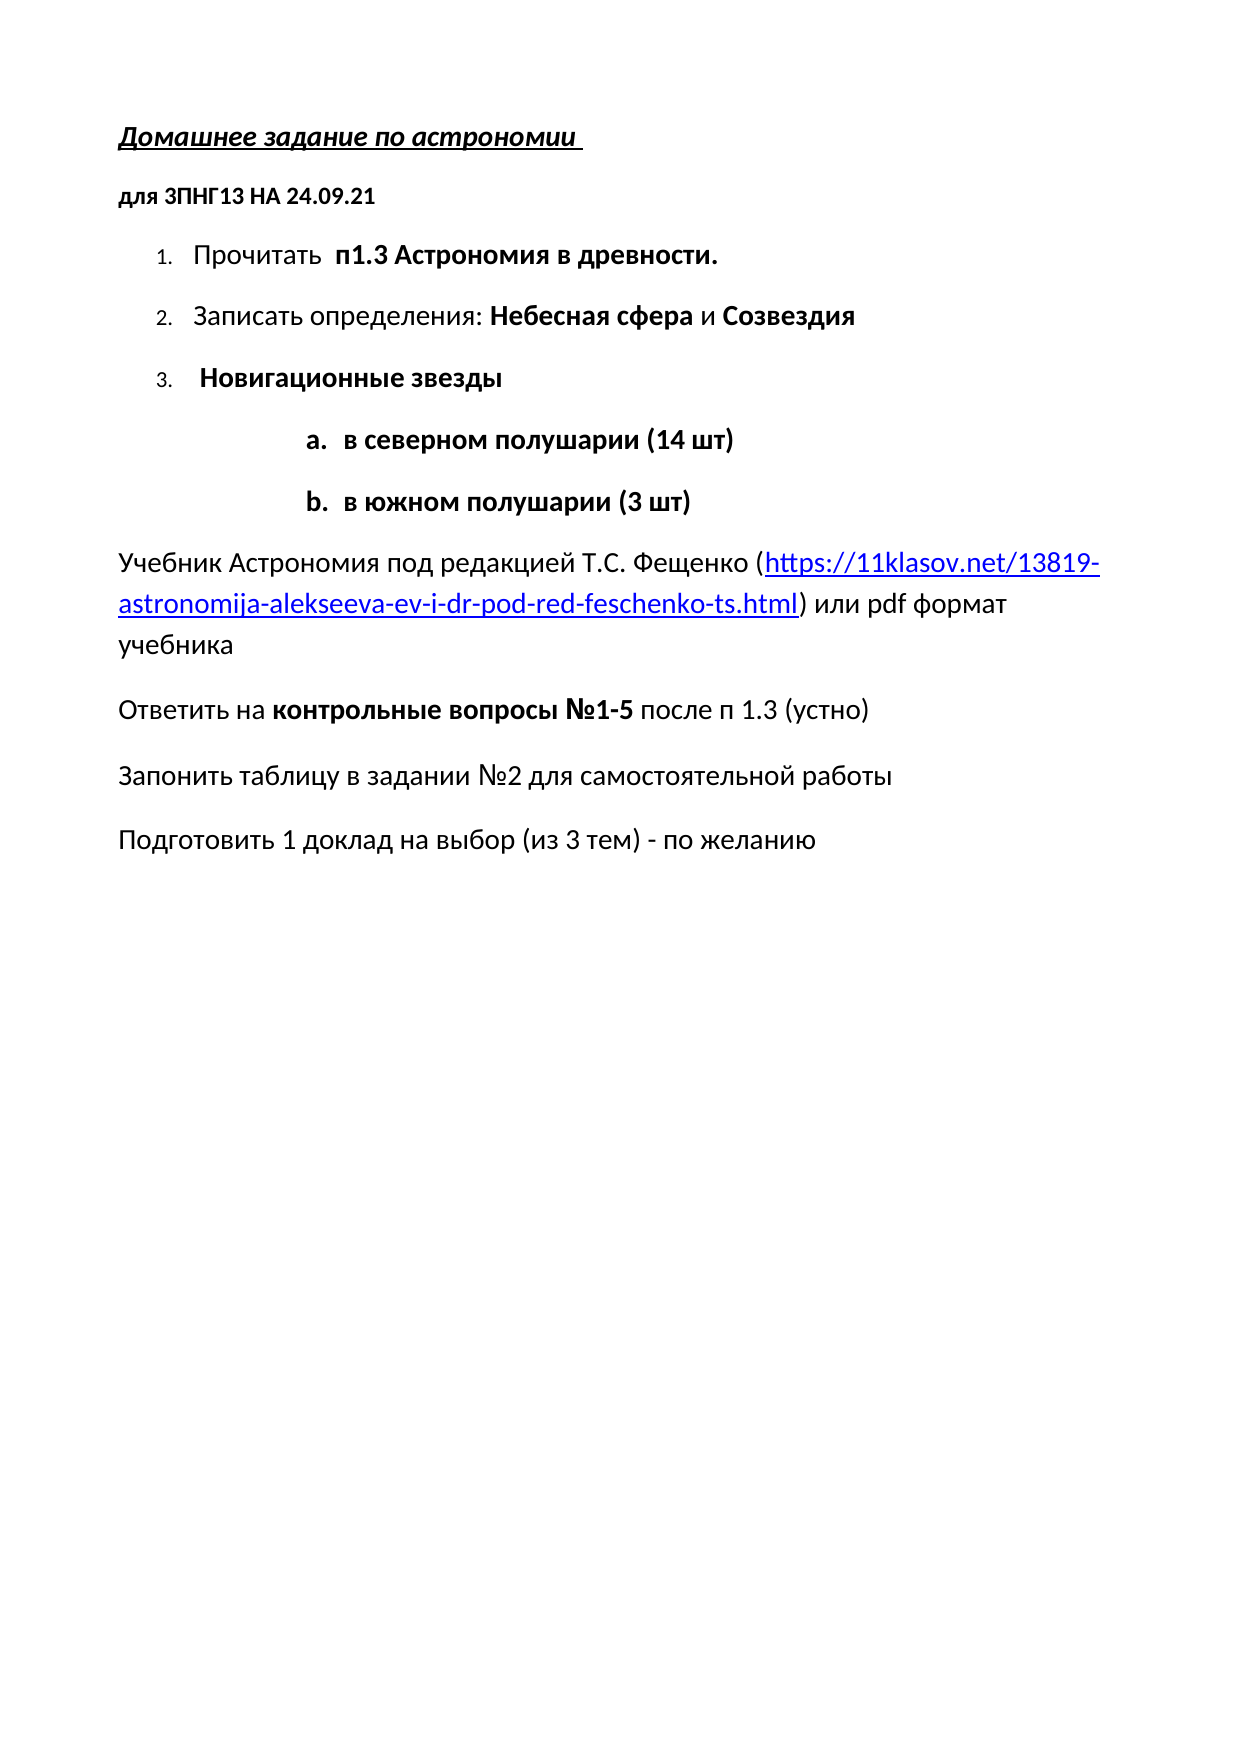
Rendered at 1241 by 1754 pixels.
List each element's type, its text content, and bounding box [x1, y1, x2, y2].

text Запонить таблицу в задании №2 для самостоятельной работы [118, 755, 1122, 794]
list в южном полушарии (3 шт) [306, 483, 1122, 518]
list в северном полушарии (14 шт) [306, 421, 1122, 457]
text Ответить на контрольные вопросы №1-5 после п 1.3 (устно) [118, 688, 1122, 728]
list Прочитать п1.3 Астрономия в древности. [156, 236, 1122, 271]
text для 3ПНГ13 НА 24.09.21 [118, 180, 1122, 210]
text Домашнее задание по астрономии [118, 118, 1122, 154]
text Учебник Астрономия под редакцией Т.С. Фещенко (https://11klasov.net/13819-astronomija-alekseeva-ev-i-dr-pod-red-feschenko-ts.html) или pdf формат учебника [118, 544, 1122, 662]
list Новигационные звезды [156, 359, 1122, 395]
list Записать определения: Небесная сфера и Созвездия [156, 297, 1122, 333]
text Подготовить 1 доклад на выбор (из 3 тем) - по желанию [118, 821, 1122, 857]
